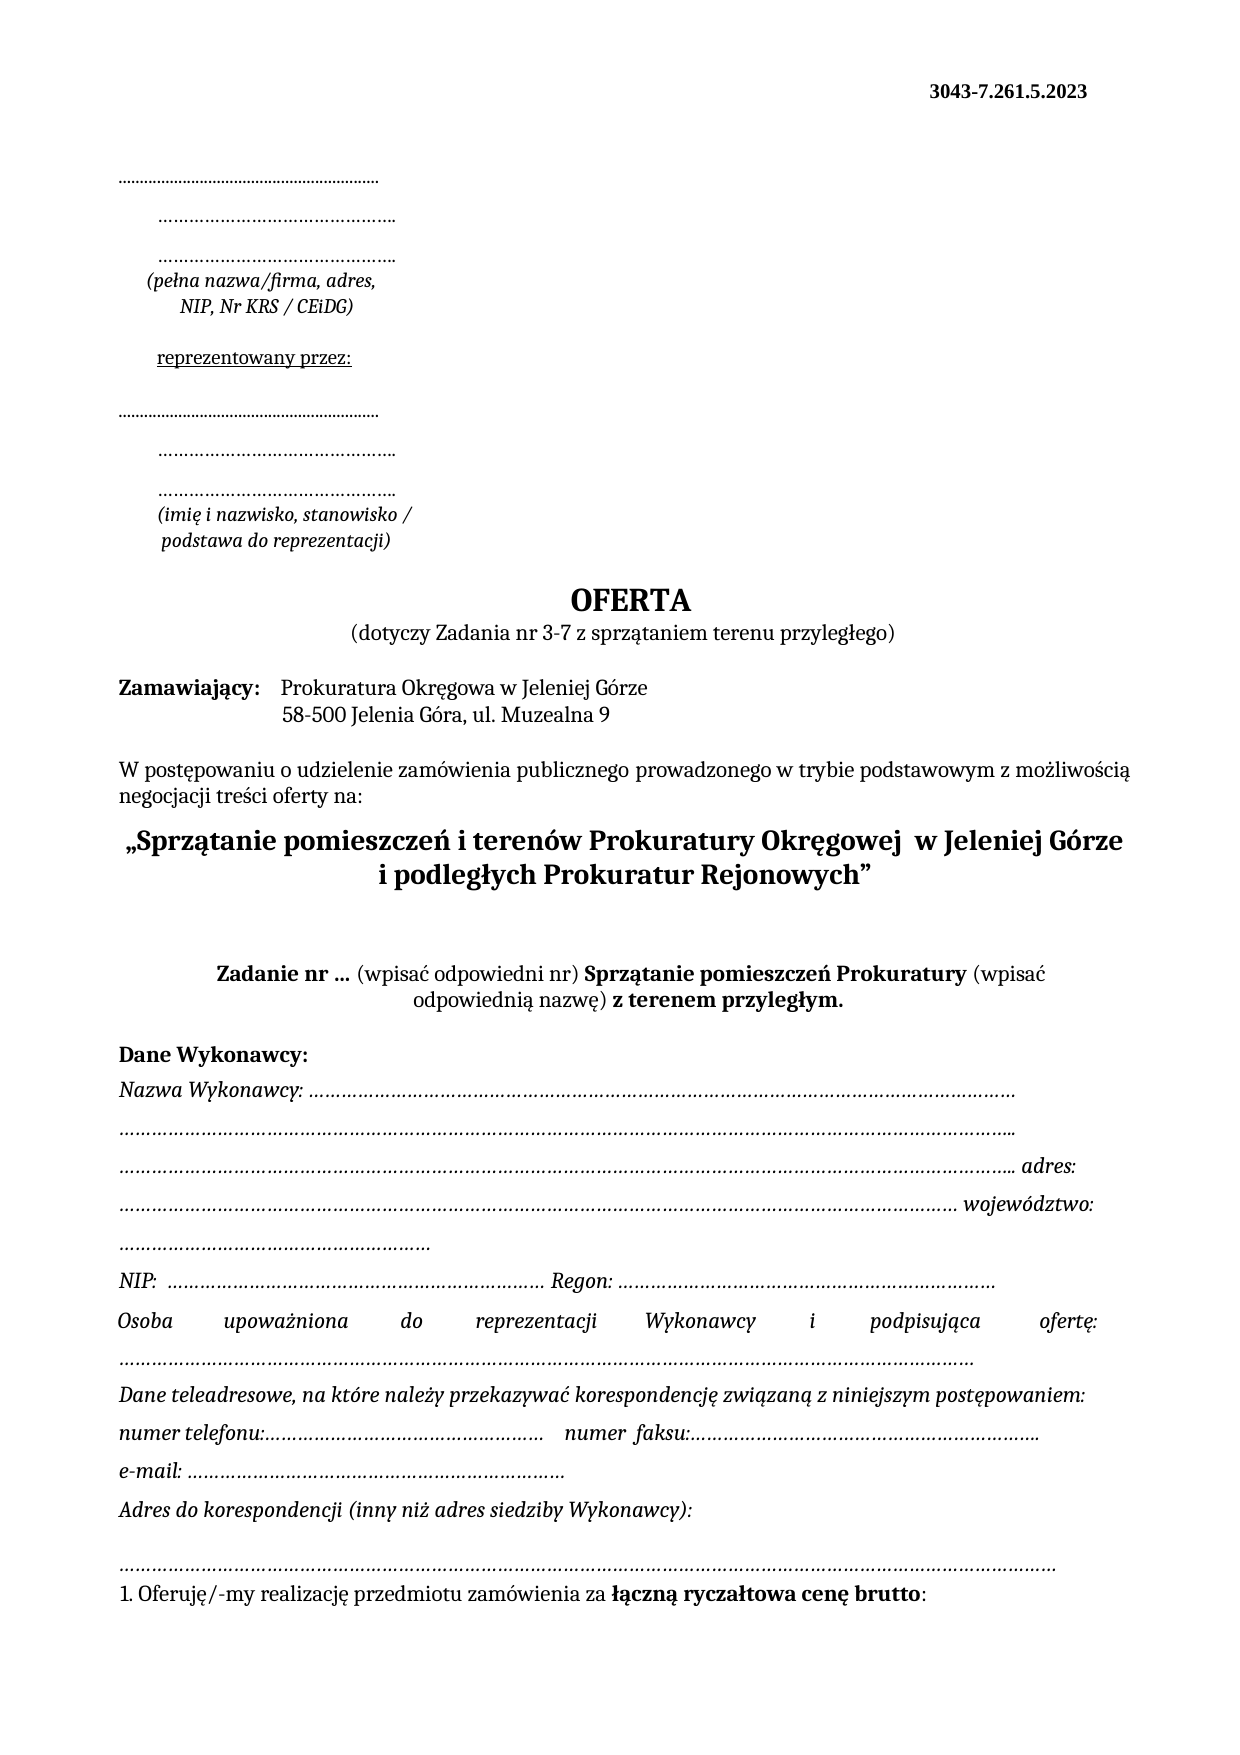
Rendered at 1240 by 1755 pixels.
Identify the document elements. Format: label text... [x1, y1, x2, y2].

text ………………………………………. [157, 477, 1143, 501]
text e-mail: …………………………………………………………… [118, 1458, 1143, 1484]
text 1. Oferuję/-my realizację przedmiotu zamówienia za łączną ryczałtowa cenę brutto: [120, 1580, 1133, 1607]
text NIP, Nr KRS / CEiDG) [157, 294, 1143, 318]
text ............................................................. [118, 397, 1152, 423]
text ………………………………………. [157, 204, 1143, 228]
text (dotyczy Zadania nr 3-7 z sprzątaniem terenu przyległego) [119, 620, 1132, 647]
text 58-500 Jelenia Góra, ul. Muzealna 9 [117, 702, 1143, 728]
text ............................................................. [118, 163, 1152, 189]
text OFERTA [119, 581, 1143, 619]
text NIP: …………………………………………………………… Regon: …………………………………………………………… [118, 1268, 1143, 1294]
text W postępowaniu o udzielenie zamówienia publicznego prowadzonego w trybie podstawowym z możliwością negocjacji treści oferty na: [118, 757, 1131, 809]
text Dane teleadresowe, na które należy przekazywać korespondencję związaną z niniejszym postępowaniem: [118, 1382, 1143, 1408]
text (imię i nazwisko, stanowisko / [157, 503, 1143, 527]
text Nazwa Wykonawcy: ………………………………………………………………………………………………………………… ……………………………………………………………………………………………………………………………………………….. ……………………………………………………………………………………………………………………………………………….. adres:……………………………………………………………………………………………………………………………………… województwo: ………………………………………………… [118, 1077, 1143, 1256]
text Dane Wykonawcy: [118, 1042, 1119, 1068]
text Osoba upoważniona do reprezentacji Wykonawcy i podpisująca ofertę: [117, 1307, 1143, 1334]
text Zadanie nr … (wpisać odpowiedni nr) Sprzątanie pomieszczeń Prokuratury (wpisać odpowiednią nazwę) z terenem przyległym. [162, 961, 1100, 1014]
text ………………………………………. [157, 438, 1143, 462]
text numer telefonu:…………………………………………… numer faksu:………………………………………………………. [118, 1419, 1143, 1446]
text ………………………………………………………………………………………………………………………………………… [118, 1345, 1143, 1371]
text Adres do korespondencji (inny niż adres siedziby Wykonawcy): [118, 1497, 1143, 1523]
text reprezentowany przez: [157, 346, 1143, 370]
text podstawa do reprezentacji) [157, 529, 1143, 553]
text ………………………………………. [157, 243, 1143, 267]
text Zamawiający: Prokuratura Okręgowa w Jeleniej Górze [118, 674, 1143, 701]
text (pełna nazwa/firma, adres, [118, 269, 1143, 293]
text ……………………………………………………………………………………………………………………………………………………… [118, 1550, 1143, 1577]
text „Sprzątanie pomieszczeń i terenów Prokuratury Okręgowej w Jeleniej Górze i podległych Prokuratur Rejonowych” [118, 824, 1131, 891]
